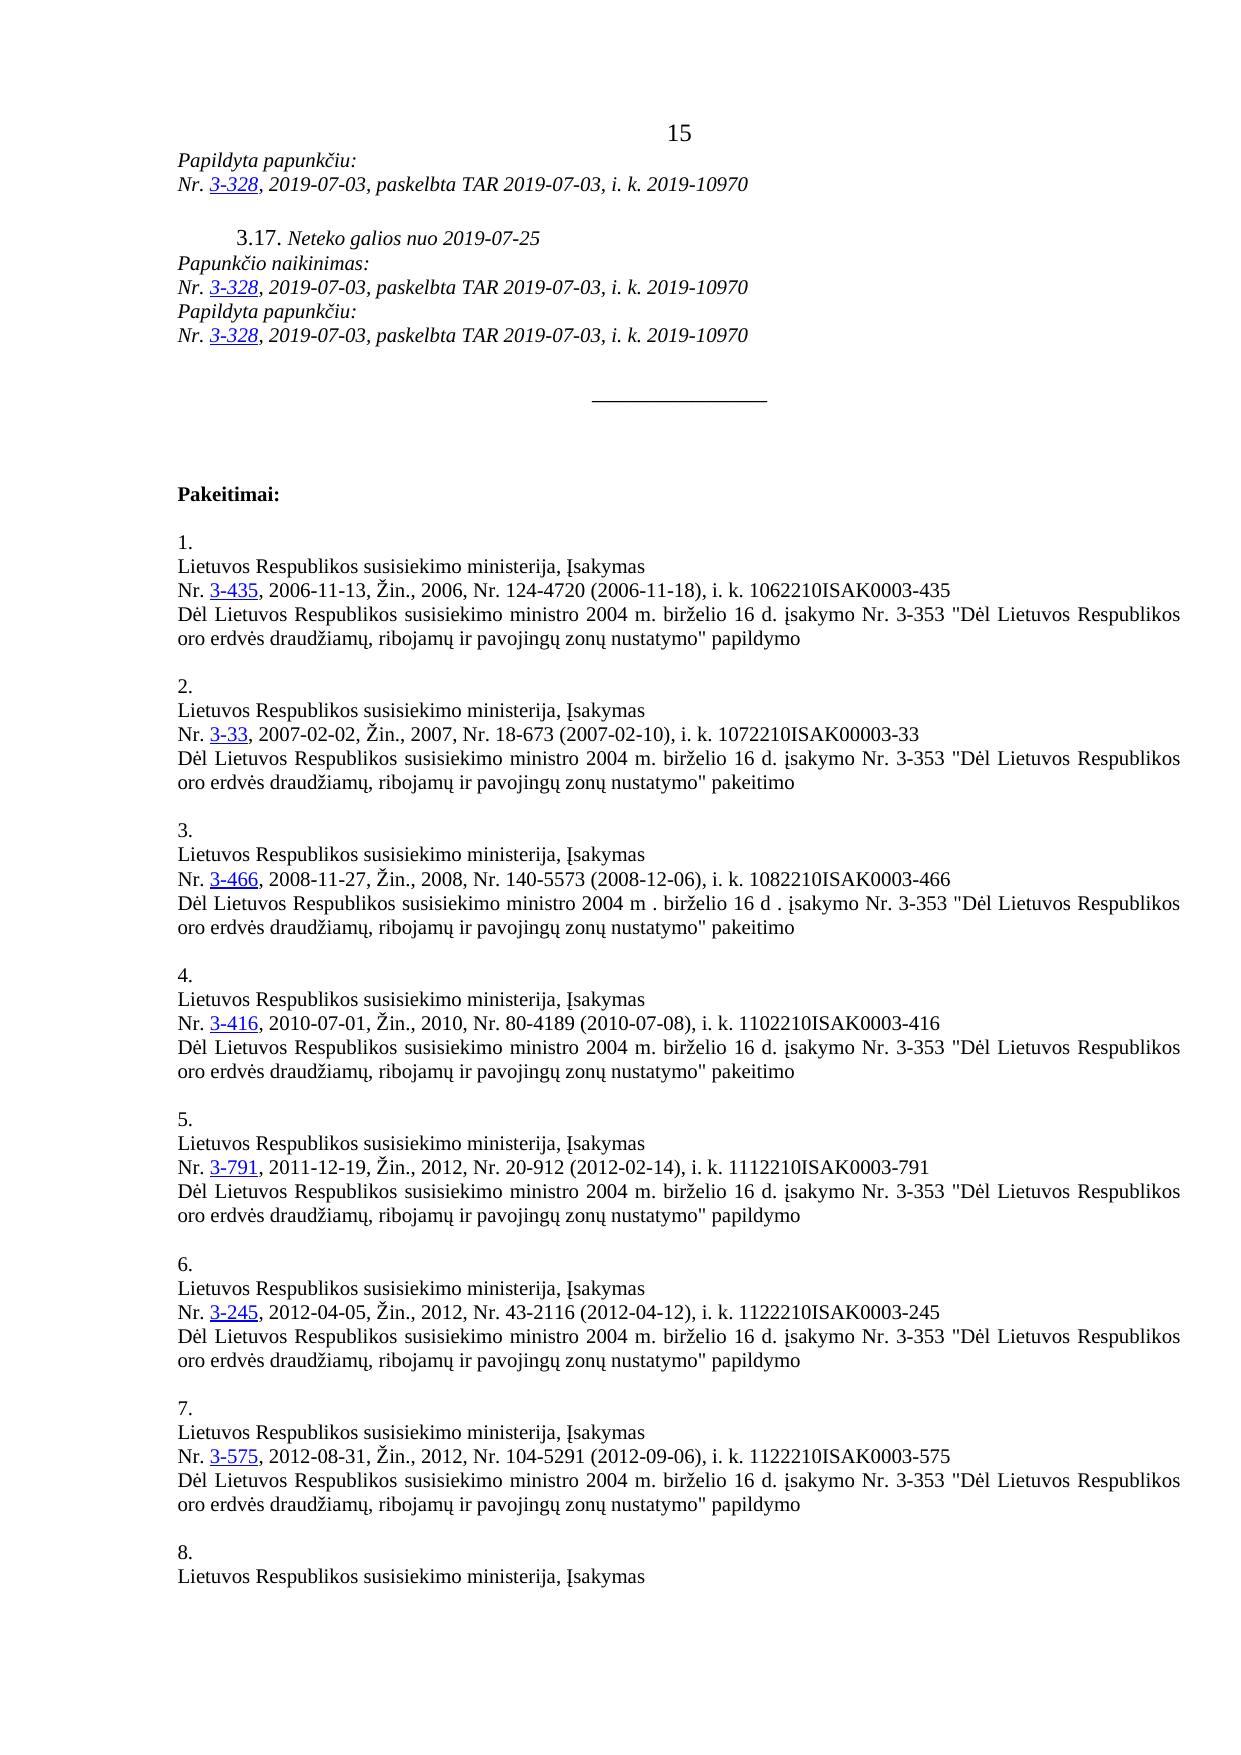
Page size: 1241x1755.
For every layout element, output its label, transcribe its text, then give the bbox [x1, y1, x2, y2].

text Pakeitimai: [177, 481, 1181, 506]
text Lietuvos Respublikos susisiekimo ministerija, Įsakymas [177, 987, 1181, 1011]
text Lietuvos Respublikos susisiekimo ministerija, Įsakymas [177, 1564, 1181, 1588]
text 6. [177, 1251, 1181, 1276]
text Lietuvos Respublikos susisiekimo ministerija, Įsakymas [177, 842, 1181, 866]
text Dėl Lietuvos Respublikos susisiekimo ministro 2004 m. birželio 16 d. įsakymo Nr. 3-353 "Dėl Lietuvos Respublikos oro erdvės draudžiamų, ribojamų ir pavojingų zonų nustatymo" papildymo [177, 1179, 1181, 1227]
text Nr. 3-245, 2012-04-05, Žin., 2012, Nr. 43-2116 (2012-04-12), i. k. 1122210ISAK0003-245 [177, 1299, 1181, 1324]
text Nr. 3-33, 2007-02-02, Žin., 2007, Nr. 18-673 (2007-02-10), i. k. 1072210ISAK00003-33 [177, 722, 1181, 746]
text Nr. 3-435, 2006-11-13, Žin., 2006, Nr. 124-4720 (2006-11-18), i. k. 1062210ISAK0003-435 [177, 578, 1181, 602]
text Dėl Lietuvos Respublikos susisiekimo ministro 2004 m. birželio 16 d. įsakymo Nr. 3-353 "Dėl Lietuvos Respublikos oro erdvės draudžiamų, ribojamų ir pavojingų zonų nustatymo" papildymo [177, 1468, 1181, 1516]
text 1. [177, 529, 1181, 554]
text Nr. 3-328, 2019-07-03, paskelbta TAR 2019-07-03, i. k. 2019-10970 [177, 172, 1181, 196]
text Lietuvos Respublikos susisiekimo ministerija, Įsakymas [177, 554, 1181, 578]
text Dėl Lietuvos Respublikos susisiekimo ministro 2004 m. birželio 16 d. įsakymo Nr. 3-353 "Dėl Lietuvos Respublikos oro erdvės draudžiamų, ribojamų ir pavojingų zonų nustatymo" pakeitimo [177, 1035, 1181, 1083]
text Nr. 3-416, 2010-07-01, Žin., 2010, Nr. 80-4189 (2010-07-08), i. k. 1102210ISAK0003-416 [177, 1011, 1181, 1035]
text ______________ [177, 376, 1181, 404]
text 5. [177, 1107, 1181, 1131]
text Lietuvos Respublikos susisiekimo ministerija, Įsakymas [177, 1276, 1181, 1299]
text 7. [177, 1396, 1181, 1420]
text Nr. 3-328, 2019-07-03, paskelbta TAR 2019-07-03, i. k. 2019-10970 [177, 275, 1181, 299]
text Nr. 3-791, 2011-12-19, Žin., 2012, Nr. 20-912 (2012-02-14), i. k. 1112210ISAK0003-791 [177, 1155, 1181, 1179]
text 2. [177, 674, 1181, 698]
text 3. [177, 818, 1181, 842]
text Lietuvos Respublikos susisiekimo ministerija, Įsakymas [177, 698, 1181, 722]
text Nr. 3-328, 2019-07-03, paskelbta TAR 2019-07-03, i. k. 2019-10970 [177, 323, 1181, 347]
text Nr. 3-466, 2008-11-27, Žin., 2008, Nr. 140-5573 (2008-12-06), i. k. 1082210ISAK0003-466 [177, 866, 1181, 891]
text Lietuvos Respublikos susisiekimo ministerija, Įsakymas [177, 1420, 1181, 1444]
text Dėl Lietuvos Respublikos susisiekimo ministro 2004 m. birželio 16 d. įsakymo Nr. 3-353 "Dėl Lietuvos Respublikos oro erdvės draudžiamų, ribojamų ir pavojingų zonų nustatymo" papildymo [177, 602, 1181, 650]
text Papildyta papunkčiu: [177, 148, 1181, 172]
text Dėl Lietuvos Respublikos susisiekimo ministro 2004 m . birželio 16 d . įsakymo Nr. 3-353 "Dėl Lietuvos Respublikos oro erdvės draudžiamų, ribojamų ir pavojingų zonų nustatymo" pakeitimo [177, 891, 1181, 939]
text 8. [177, 1540, 1181, 1564]
text Dėl Lietuvos Respublikos susisiekimo ministro 2004 m. birželio 16 d. įsakymo Nr. 3-353 "Dėl Lietuvos Respublikos oro erdvės draudžiamų, ribojamų ir pavojingų zonų nustatymo" pakeitimo [177, 746, 1181, 794]
text Dėl Lietuvos Respublikos susisiekimo ministro 2004 m. birželio 16 d. įsakymo Nr. 3-353 "Dėl Lietuvos Respublikos oro erdvės draudžiamų, ribojamų ir pavojingų zonų nustatymo" papildymo [177, 1324, 1181, 1372]
text 3.17. Neteko galios nuo 2019-07-25 [177, 224, 1181, 251]
text Lietuvos Respublikos susisiekimo ministerija, Įsakymas [177, 1131, 1181, 1155]
text Papunkčio naikinimas: [177, 251, 1181, 275]
text 4. [177, 963, 1181, 987]
text Papildyta papunkčiu: [177, 299, 1181, 323]
text Nr. 3-575, 2012-08-31, Žin., 2012, Nr. 104-5291 (2012-09-06), i. k. 1122210ISAK0003-575 [177, 1444, 1181, 1468]
